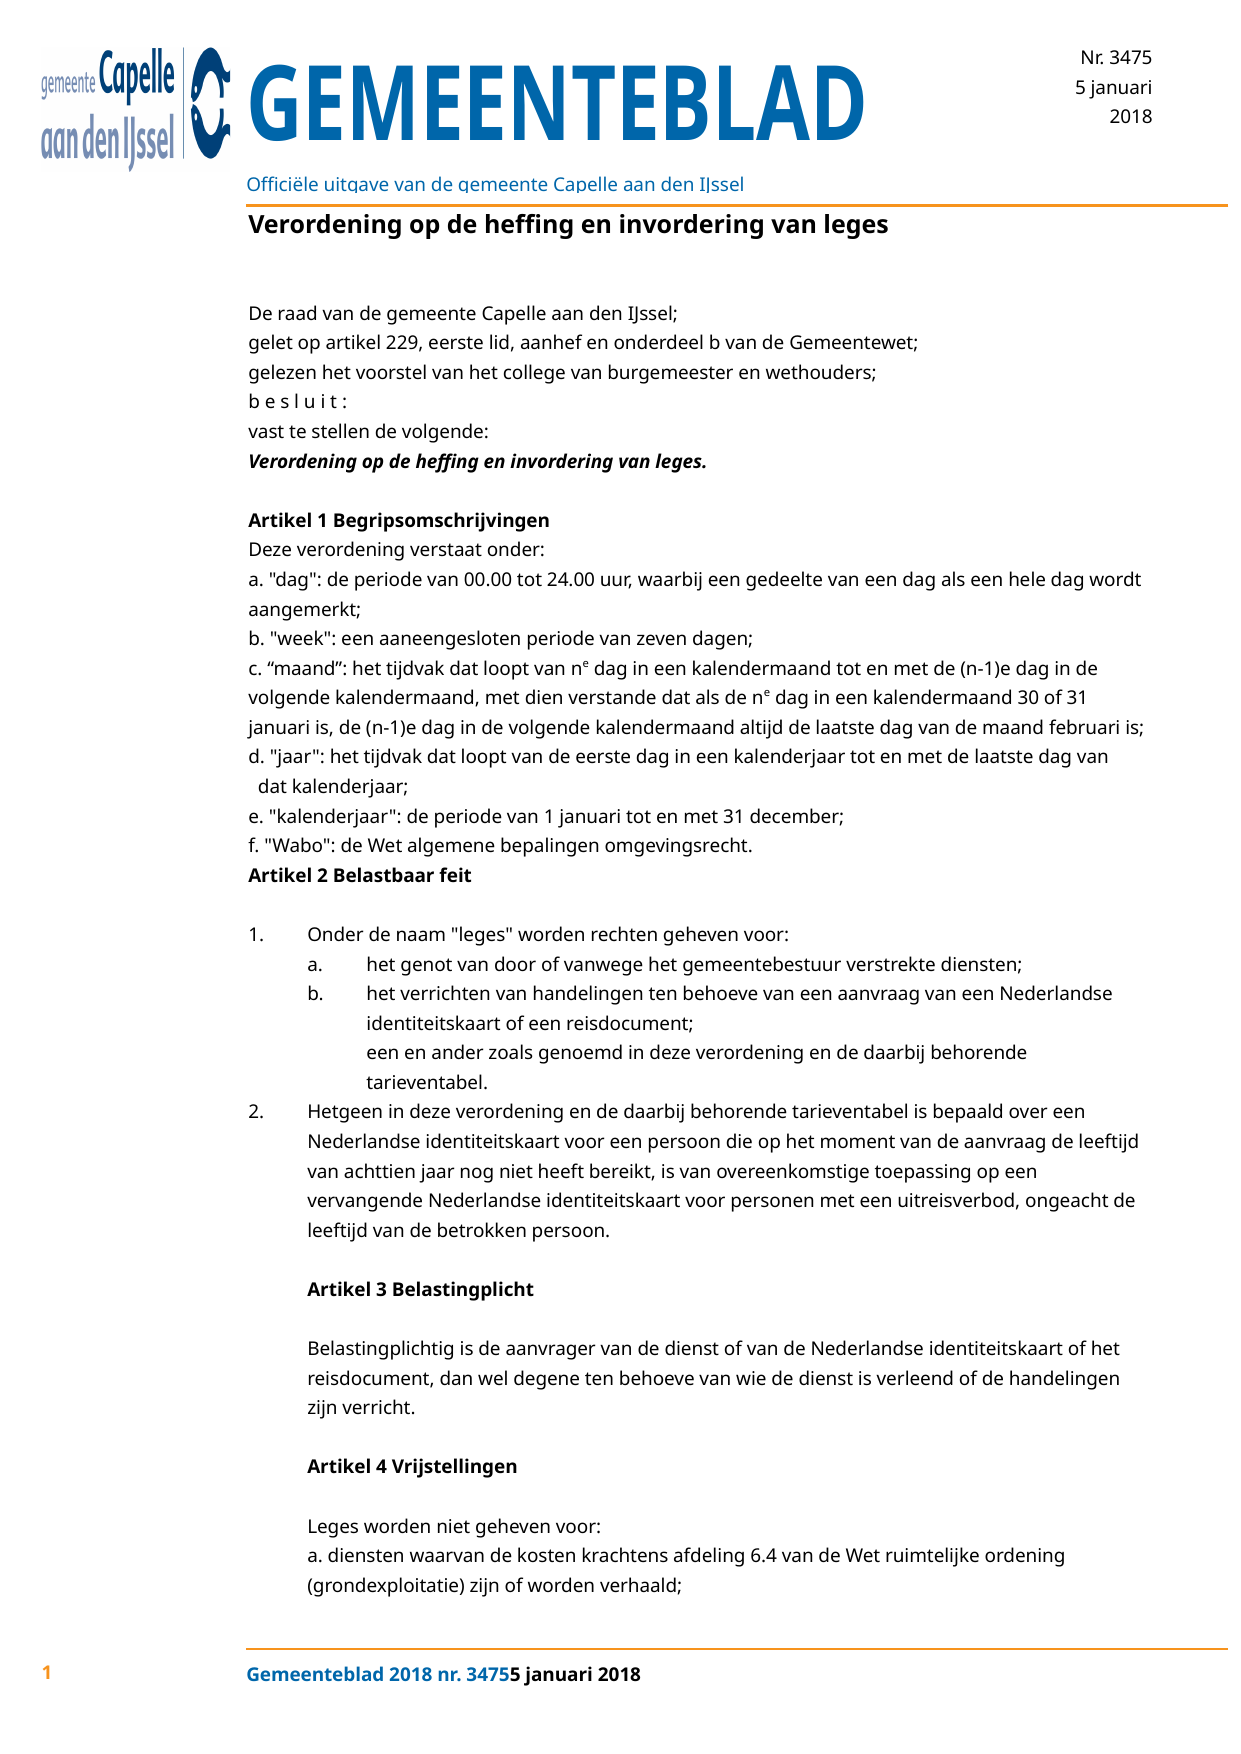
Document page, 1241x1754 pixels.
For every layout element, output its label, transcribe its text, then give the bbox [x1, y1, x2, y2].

text e. "kalenderjaar": de periode van 1 januari tot en met 31 december; [248, 803, 1152, 828]
text b. "week": een aaneengesloten periode van zeven dagen; [248, 625, 1152, 651]
text De raad van de gemeente Capelle aan den IJssel; [248, 300, 1152, 326]
list Artikel 4 Vrijstellingen [248, 1454, 1152, 1479]
text Artikel 2 Belastbaar feit [248, 862, 1152, 888]
text d. "jaar": het tijdvak dat loopt van de eerste dag in een kalenderjaar tot en met de laatste dag van [248, 744, 1152, 769]
list Artikel 3 Belastingplicht [248, 1276, 1152, 1302]
text vast te stellen de volgende: [248, 418, 1152, 444]
text Verordening op de heffing en invordering van leges [248, 207, 1152, 241]
text f. "Wabo": de Wet algemene bepalingen omgevingsrecht. [248, 832, 1152, 858]
text a. "dag": de periode van 00.00 tot 24.00 uur, waarbij een gedeelte van een dag als een hele dag wordt aangemerkt; [248, 566, 1152, 621]
text gelezen het voorstel van het college van burgemeester en wethouders; [248, 359, 1152, 385]
text b e s l u i t : [248, 389, 1152, 414]
text Verordening op de heffing en invordering van leges. [248, 448, 1152, 473]
text Artikel 1 Begripsomschrijvingen [248, 507, 1152, 533]
text c. “maand”: het tijdvak dat loopt van ne dag in een kalendermaand tot en met de (n-1)e dag in de volgende kalendermaand, met dien verstande dat als de ne dag in een kalendermaand 30 of 31 januari is, de (n-1)e dag in de volgende kalendermaand altijd de laatste dag van de maand februari is; [248, 655, 1152, 740]
list het verrichten van handelingen ten behoeve van een aanvraag van een Nederlandse identiteitskaart of een reisdocument; [307, 980, 1152, 1036]
list Hetgeen in deze verordening en de daarbij behorende tarieventabel is bepaald over een [248, 1099, 1152, 1124]
text dat kalenderjaar; [248, 773, 1152, 799]
list het genot van door of vanwege het gemeentebestuur verstrekte diensten; [307, 951, 1152, 976]
list een en ander zoals genoemd in deze verordening en de daarbij behorende tarieventabel. [307, 1039, 1152, 1095]
list a. diensten waarvan de kosten krachtens afdeling 6.4 van de Wet ruimtelijke ordening (grondexploitatie) zijn of worden verhaald; [248, 1542, 1152, 1598]
picture [41, 47, 231, 172]
list Leges worden niet geheven voor: [248, 1513, 1152, 1538]
list Onder de naam "leges" worden rechten geheven voor: [248, 921, 1152, 947]
text gelet op artikel 229, eerste lid, aanhef en onderdeel b van de Gemeentewet; [248, 329, 1152, 355]
list Belastingplichtig is de aanvrager van de dienst of van de Nederlandse identiteitskaart of het reisdocument, dan wel degene ten behoeve van wie de dienst is verleend of de handelingen zijn verricht. [248, 1335, 1152, 1420]
text Deze verordening verstaat onder: [248, 537, 1152, 562]
list Nederlandse identiteitskaart voor een persoon die op het moment van de aanvraag de leeftijd van achttien jaar nog niet heeft bereikt, is van overeenkomstige toepassing op een vervangende Nederlandse identiteitskaart voor personen met een uitreisverbod, ongeacht de leeftijd van de betrokken persoon. [248, 1128, 1152, 1243]
